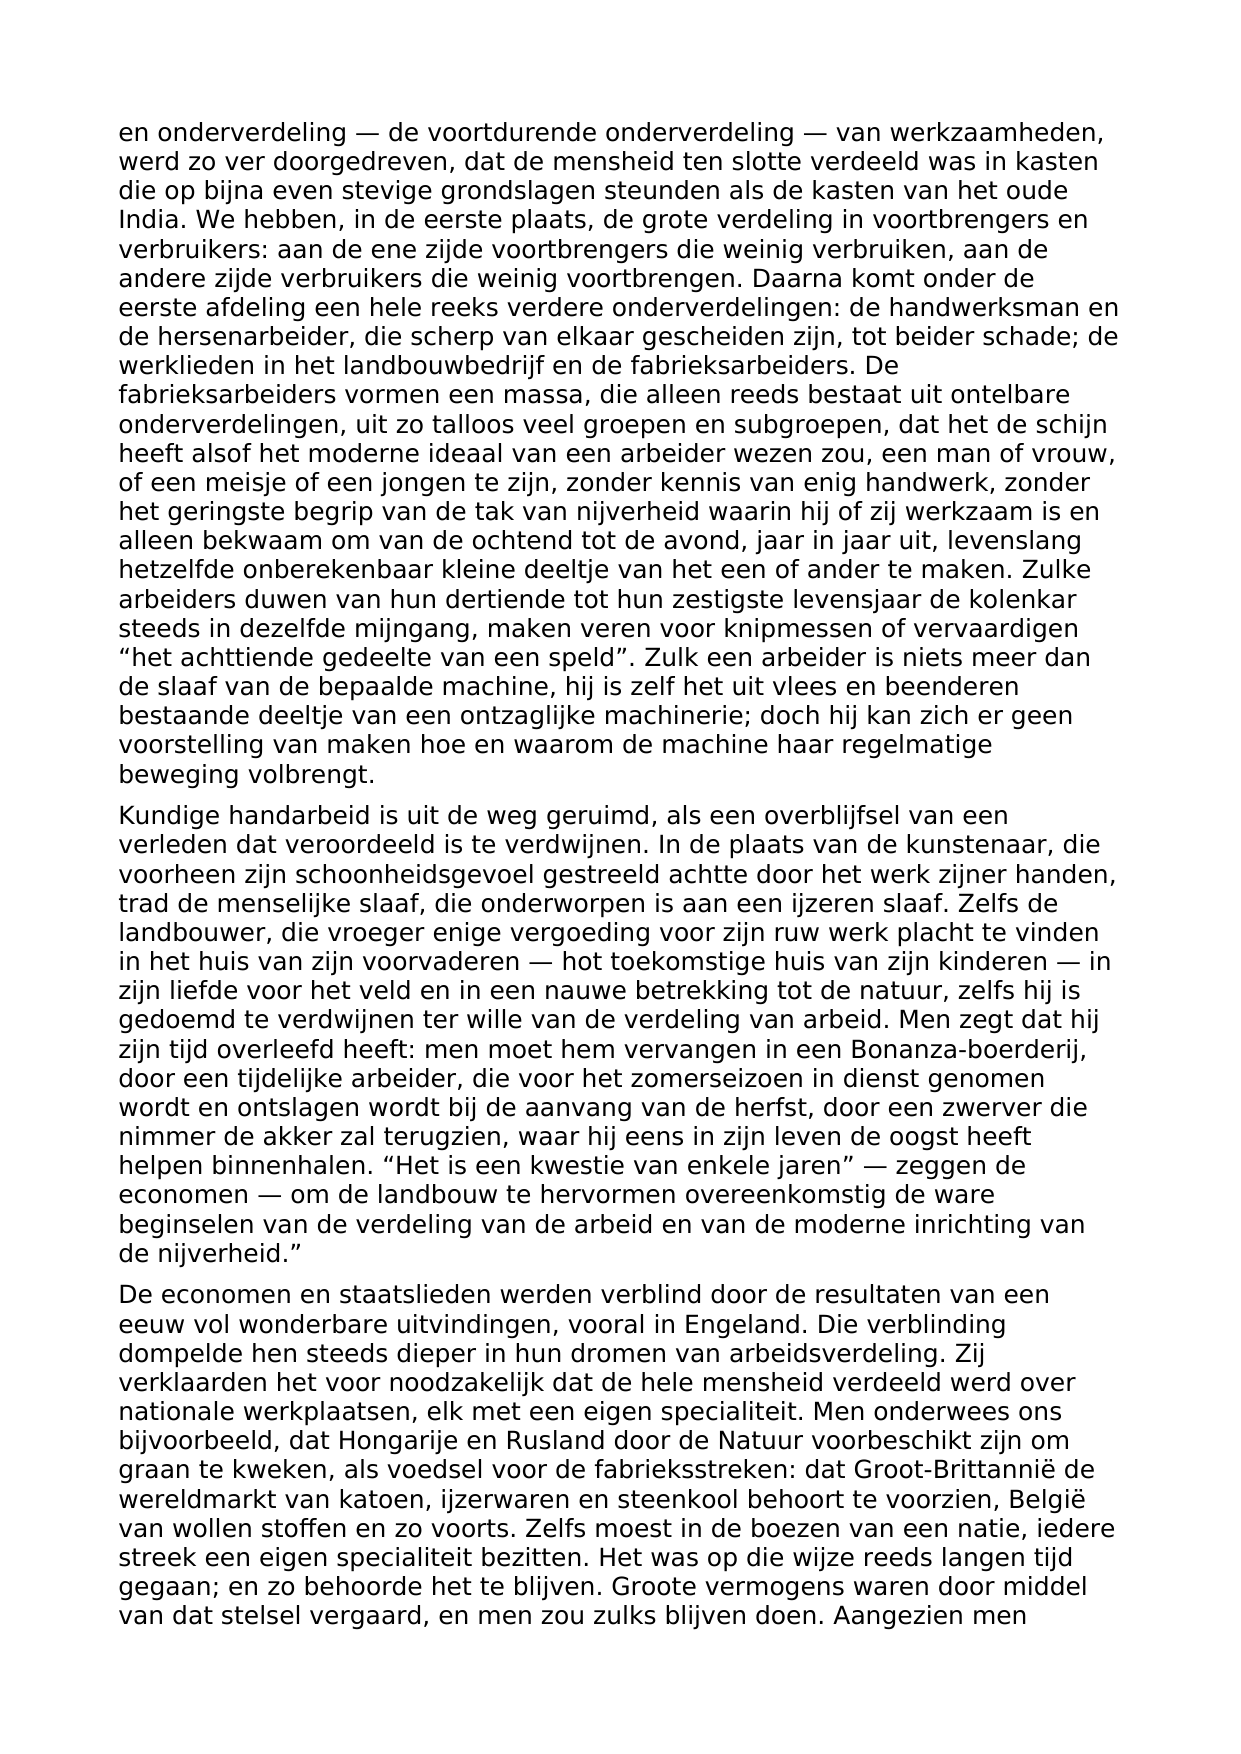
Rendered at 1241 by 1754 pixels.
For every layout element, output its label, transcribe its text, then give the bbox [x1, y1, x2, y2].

text en onderverdeling — de voortdurende onderverdeling — van werkzaamheden, werd zo ver doorgedreven, dat de mensheid ten slotte verdeeld was in kasten die op bijna even stevige grondslagen steunden als de kasten van het oude India. We hebben, in de eerste plaats, de grote verdeling in voortbrengers en verbruikers: aan de ene zijde voortbrengers die weinig verbruiken, aan de andere zijde verbruikers die weinig voortbrengen. Daarna komt onder de eerste afdeling een hele reeks verdere onderverdelingen: de handwerksman en de hersenarbeider, die scherp van elkaar gescheiden zijn, tot beider schade; de werklieden in het landbouwbedrijf en de fabrieksarbeiders. De fabrieksarbeiders vormen een massa, die alleen reeds bestaat uit ontelbare onderverdelingen, uit zo talloos veel groepen en subgroepen, dat het de schijn heeft alsof het moderne ideaal van een arbeider wezen zou, een man of vrouw, of een meisje of een jongen te zijn, zonder kennis van enig handwerk, zonder het geringste begrip van de tak van nijverheid waarin hij of zij werkzaam is en alleen bekwaam om van de ochtend tot de avond, jaar in jaar uit, levenslang hetzelfde onberekenbaar kleine deeltje van het een of ander te maken. Zulke arbeiders duwen van hun dertiende tot hun zestigste levensjaar de kolenkar steeds in dezelfde mijngang, maken veren voor knipmessen of vervaardigen “het achttiende gedeelte van een speld”. Zulk een arbeider is niets meer dan de slaaf van de bepaalde machine, hij is zelf het uit vlees en beenderen bestaande deeltje van een ontzaglijke machinerie; doch hij kan zich er geen voorstelling van maken hoe en waarom de machine haar regelmatige beweging volbrengt. [118, 118, 1122, 789]
text Kundige handarbeid is uit de weg geruimd, als een overblijfsel van een verleden dat veroordeeld is te verdwijnen. In de plaats van de kunstenaar, die voorheen zijn schoonheidsgevoel gestreeld achtte door het werk zijner handen, trad de menselijke slaaf, die onderworpen is aan een ijzeren slaaf. Zelfs de landbouwer, die vroeger enige vergoeding voor zijn ruw werk placht te vinden in het huis van zijn voorvaderen — hot toekomstige huis van zijn kinderen — in zijn liefde voor het veld en in een nauwe betrekking tot de natuur, zelfs hij is gedoemd te verdwijnen ter wille van de verdeling van arbeid. Men zegt dat hij zijn tijd overleefd heeft: men moet hem vervangen in een Bonanza-boerderij, door een tijdelijke arbeider, die voor het zomerseizoen in dienst genomen wordt en ontslagen wordt bij de aanvang van de herfst, door een zwerver die nimmer de akker zal terugzien, waar hij eens in zijn leven de oogst heeft helpen binnenhalen. “Het is een kwestie van enkele jaren” — zeggen de economen — om de landbouw te hervormen overeenkomstig de ware beginselen van de verdeling van de arbeid en van de moderne inrichting van de nijverheid.” [118, 801, 1122, 1268]
text De economen en staatslieden werden verblind door de resultaten van een eeuw vol wonderbare uitvindingen, vooral in Engeland. Die verblinding dompelde hen steeds dieper in hun dromen van arbeidsverdeling. Zij verklaarden het voor noodzakelijk dat de hele mensheid verdeeld werd over nationale werkplaatsen, elk met een eigen specialiteit. Men onderwees ons bijvoorbeeld, dat Hongarije en Rusland door de Natuur voorbeschikt zijn om graan te kweken, als voedsel voor de fabrieksstreken: dat Groot-Brittannië de wereldmarkt van katoen, ijzerwaren en steenkool behoort te voorzien, België van wollen stoffen en zo voorts. Zelfs moest in de boezen van een natie, iedere streek een eigen specialiteit bezitten. Het was op die wijze reeds langen tijd gegaan; en zo behoorde het te blijven. Groote vermogens waren door middel van dat stelsel vergaard, en men zou zulks blijven doen. Aangezien men [118, 1281, 1122, 1631]
